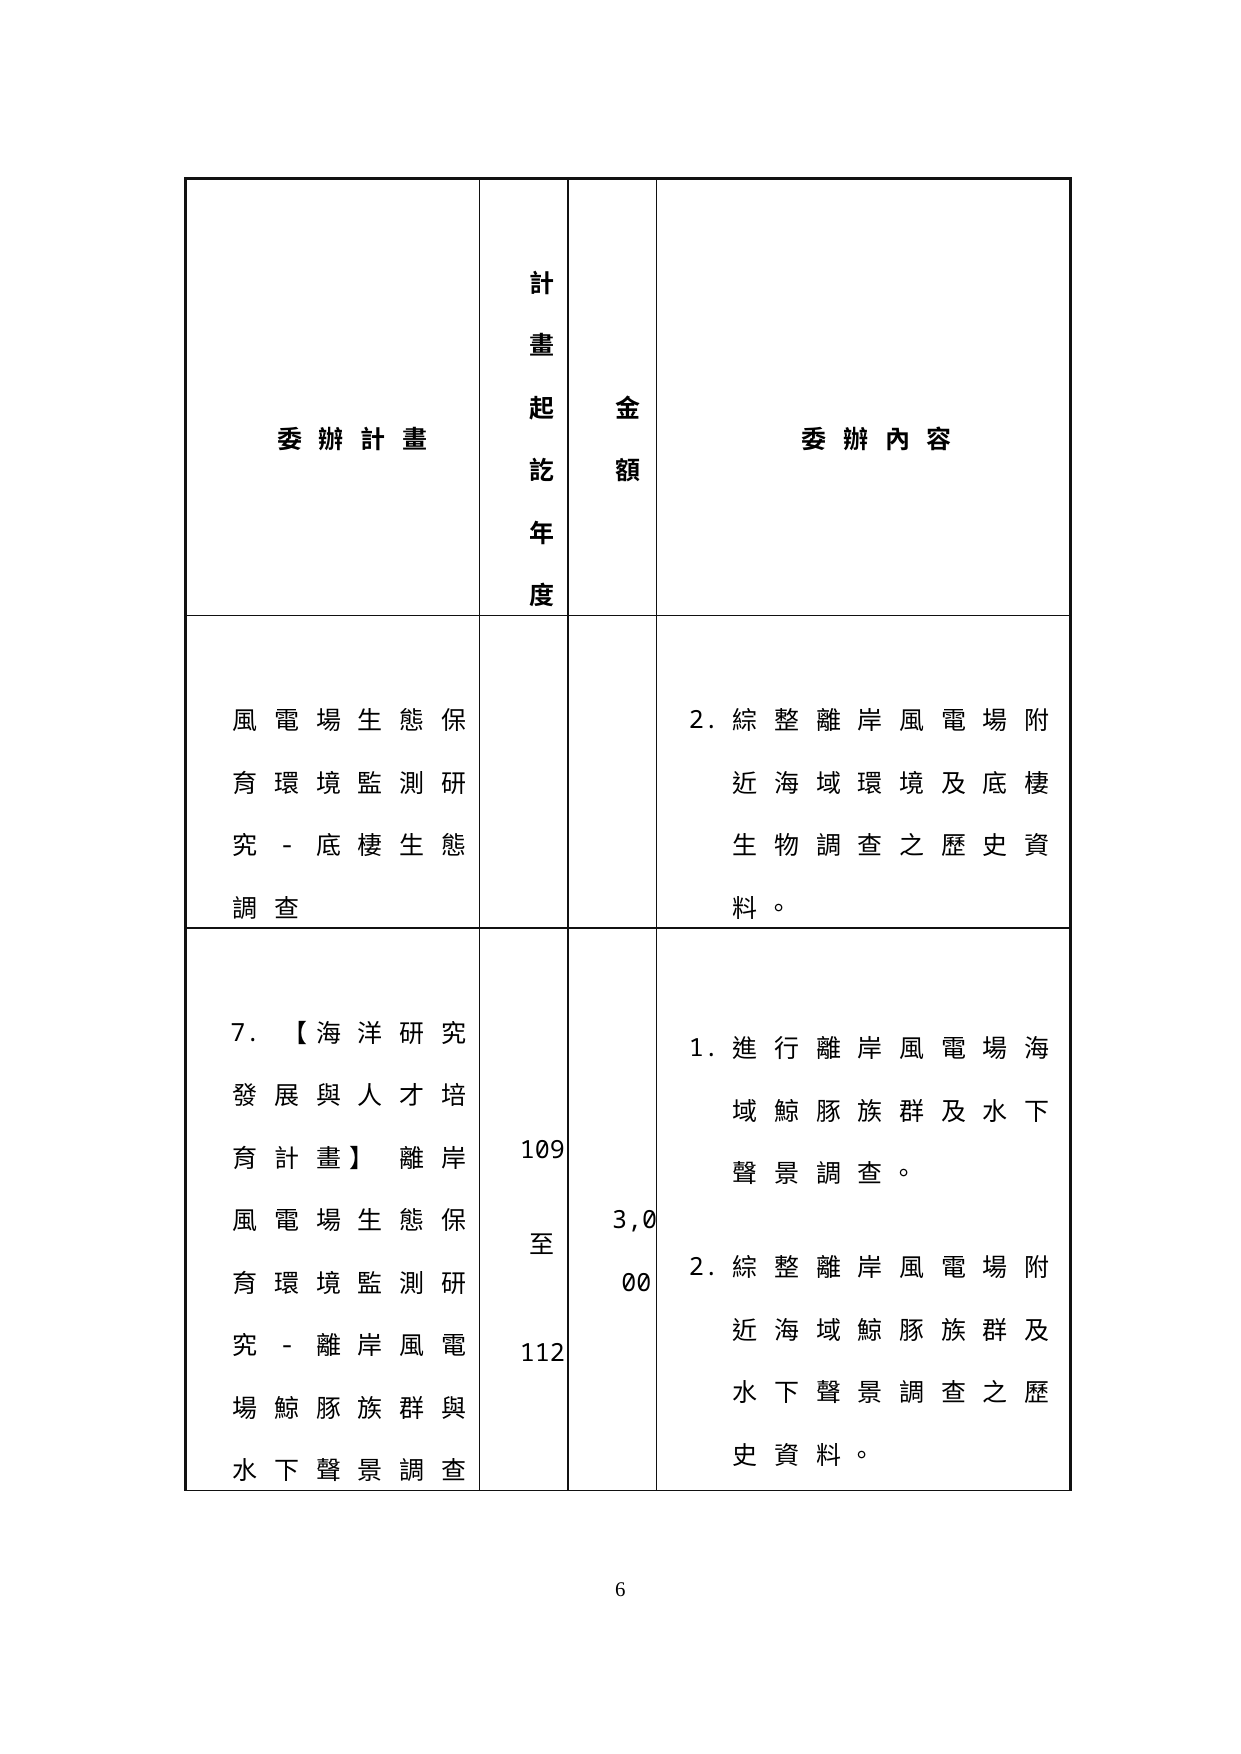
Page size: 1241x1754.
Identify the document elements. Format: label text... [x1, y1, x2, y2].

table_cell 7.【海洋研究發展與人才培育計畫】離岸風電場生態保育環境監測研究-離岸風電場鯨豚族群與水下聲景調查 [187, 929, 479, 1490]
table_cell 109 至 112 [480, 929, 567, 1490]
table_cell 風電場生態保育環境監測研究-底棲生態調查 [187, 616, 479, 927]
table_header 計畫起訖年度 [480, 180, 567, 615]
table_cell [569, 616, 656, 927]
table_cell 2.綜整離岸風電場附近海域環境及底棲生物調查之歷史資料。 [657, 616, 1069, 927]
table_header 委辦計畫 [187, 180, 479, 615]
table_header 金額 [569, 180, 656, 615]
table_cell 1.進行離岸風電場海域鯨豚族群及水下聲景調查。 2.綜整離岸風電場附近海域鯨豚族群及水下聲景調查之歷史資料。 [657, 929, 1069, 1490]
table_header 委辦內容 [657, 180, 1069, 615]
table_cell 3,000 [569, 929, 656, 1490]
table_cell [480, 616, 567, 927]
